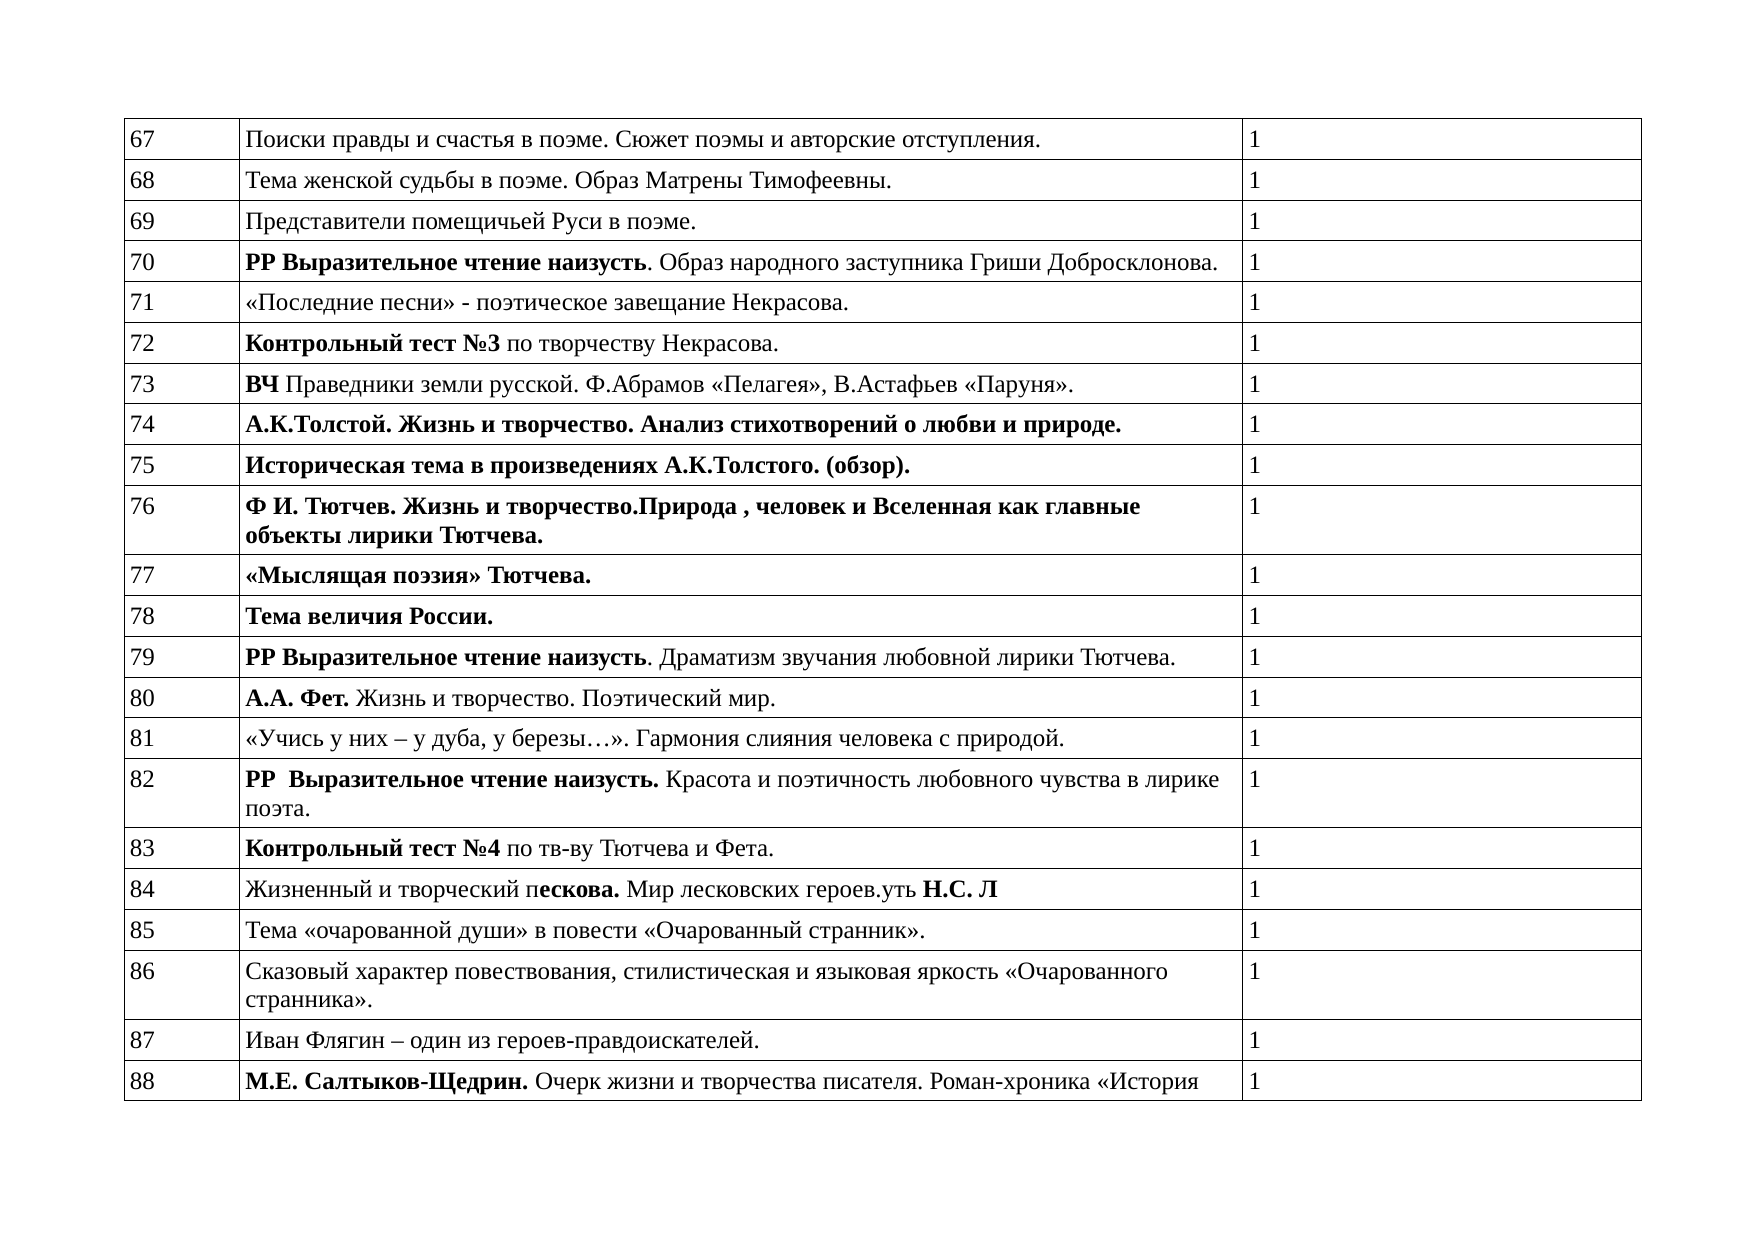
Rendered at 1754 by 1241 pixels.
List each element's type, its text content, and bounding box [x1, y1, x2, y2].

table_cell Контрольный тест №3 по творчеству Некрасова. [240, 323, 1242, 362]
table_cell ВЧ Праведники земли русской. Ф.Абрамов «Пелагея», В.Астафьев «Паруня». [240, 364, 1242, 403]
table_cell 73 [125, 364, 239, 403]
table_cell РР Выразительное чтение наизусть. Образ народного заступника Гриши Добросклонова. [240, 241, 1242, 281]
table_cell «Учись у них – у дуба, у березы…». Гармония слияния человека с природой. [240, 718, 1242, 758]
table_cell 1 [1243, 241, 1641, 281]
table_cell 1 [1243, 678, 1641, 717]
table_cell 79 [125, 637, 239, 676]
table_cell 1 [1243, 596, 1641, 636]
table_cell 1 [1243, 910, 1641, 949]
table_cell 81 [125, 718, 239, 758]
table_cell 88 [125, 1061, 239, 1100]
table_cell Жизненный и творческий пескова. Мир лесковских героев.уть Н.С. Л [240, 869, 1242, 909]
table_cell 68 [125, 160, 239, 199]
table_cell А.К.Толстой. Жизнь и творчество. Анализ стихотворений о любви и природе. [240, 404, 1242, 444]
table_cell 1 [1243, 119, 1641, 159]
table_cell Тема женской судьбы в поэме. Образ Матрены Тимофеевны. [240, 160, 1242, 199]
table_cell 70 [125, 241, 239, 281]
table_cell А.А. Фет. Жизнь и творчество. Поэтический мир. [240, 678, 1242, 717]
table_cell Тема «очарованной души» в повести «Очарованный странник». [240, 910, 1242, 949]
table_cell 69 [125, 201, 239, 240]
table_cell 1 [1243, 282, 1641, 322]
table_cell 1 [1243, 201, 1641, 240]
table_cell 1 [1243, 828, 1641, 868]
table_cell 75 [125, 445, 239, 485]
table_cell М.Е. Салтыков-Щедрин. Очерк жизни и творчества писателя. Роман-хроника «История [240, 1061, 1242, 1100]
table_cell 1 [1243, 555, 1641, 595]
table_cell 86 [125, 951, 239, 1019]
table_cell Тема величия России. [240, 596, 1242, 636]
table_cell 78 [125, 596, 239, 636]
table_cell 1 [1243, 637, 1641, 676]
table_cell 87 [125, 1020, 239, 1060]
table_cell 1 [1243, 951, 1641, 1019]
table_cell «Последние песни» - поэтическое завещание Некрасова. [240, 282, 1242, 322]
table_cell 76 [125, 486, 239, 554]
table_cell 82 [125, 759, 239, 827]
table_cell Сказовый характер повествования, стилистическая и языковая яркость «Очарованного странника». [240, 951, 1242, 1019]
table_cell 1 [1243, 486, 1641, 554]
table_cell 1 [1243, 869, 1641, 909]
table_cell Контрольный тест №4 по тв-ву Тютчева и Фета. [240, 828, 1242, 868]
table_cell 83 [125, 828, 239, 868]
table_cell 67 [125, 119, 239, 159]
table_cell 1 [1243, 404, 1641, 444]
table_cell Иван Флягин – один из героев-правдоискателей. [240, 1020, 1242, 1060]
table_cell РР Выразительное чтение наизусть. Красота и поэтичность любовного чувства в лирике поэта. [240, 759, 1242, 827]
table_cell РР Выразительное чтение наизусть. Драматизм звучания любовной лирики Тютчева. [240, 637, 1242, 676]
table_cell Представители помещичьей Руси в поэме. [240, 201, 1242, 240]
table_cell 1 [1243, 364, 1641, 403]
table_cell 72 [125, 323, 239, 362]
table_cell 1 [1243, 1061, 1641, 1100]
table_cell Историческая тема в произведениях А.К.Толстого. (обзор). [240, 445, 1242, 485]
table_cell 85 [125, 910, 239, 949]
table_cell 77 [125, 555, 239, 595]
table_cell «Мыслящая поэзия» Тютчева. [240, 555, 1242, 595]
table_cell 1 [1243, 160, 1641, 199]
table_cell Ф И. Тютчев. Жизнь и творчество.Природа , человек и Вселенная как главные объекты лирики Тютчева. [240, 486, 1242, 554]
table_cell 1 [1243, 445, 1641, 485]
table_cell 84 [125, 869, 239, 909]
table_cell 74 [125, 404, 239, 444]
table_cell 1 [1243, 718, 1641, 758]
table_cell 71 [125, 282, 239, 322]
table_cell 1 [1243, 1020, 1641, 1060]
table_cell 1 [1243, 323, 1641, 362]
table_cell 1 [1243, 759, 1641, 827]
table_cell Поиски правды и счастья в поэме. Сюжет поэмы и авторские отступления. [240, 119, 1242, 159]
table_cell 80 [125, 678, 239, 717]
